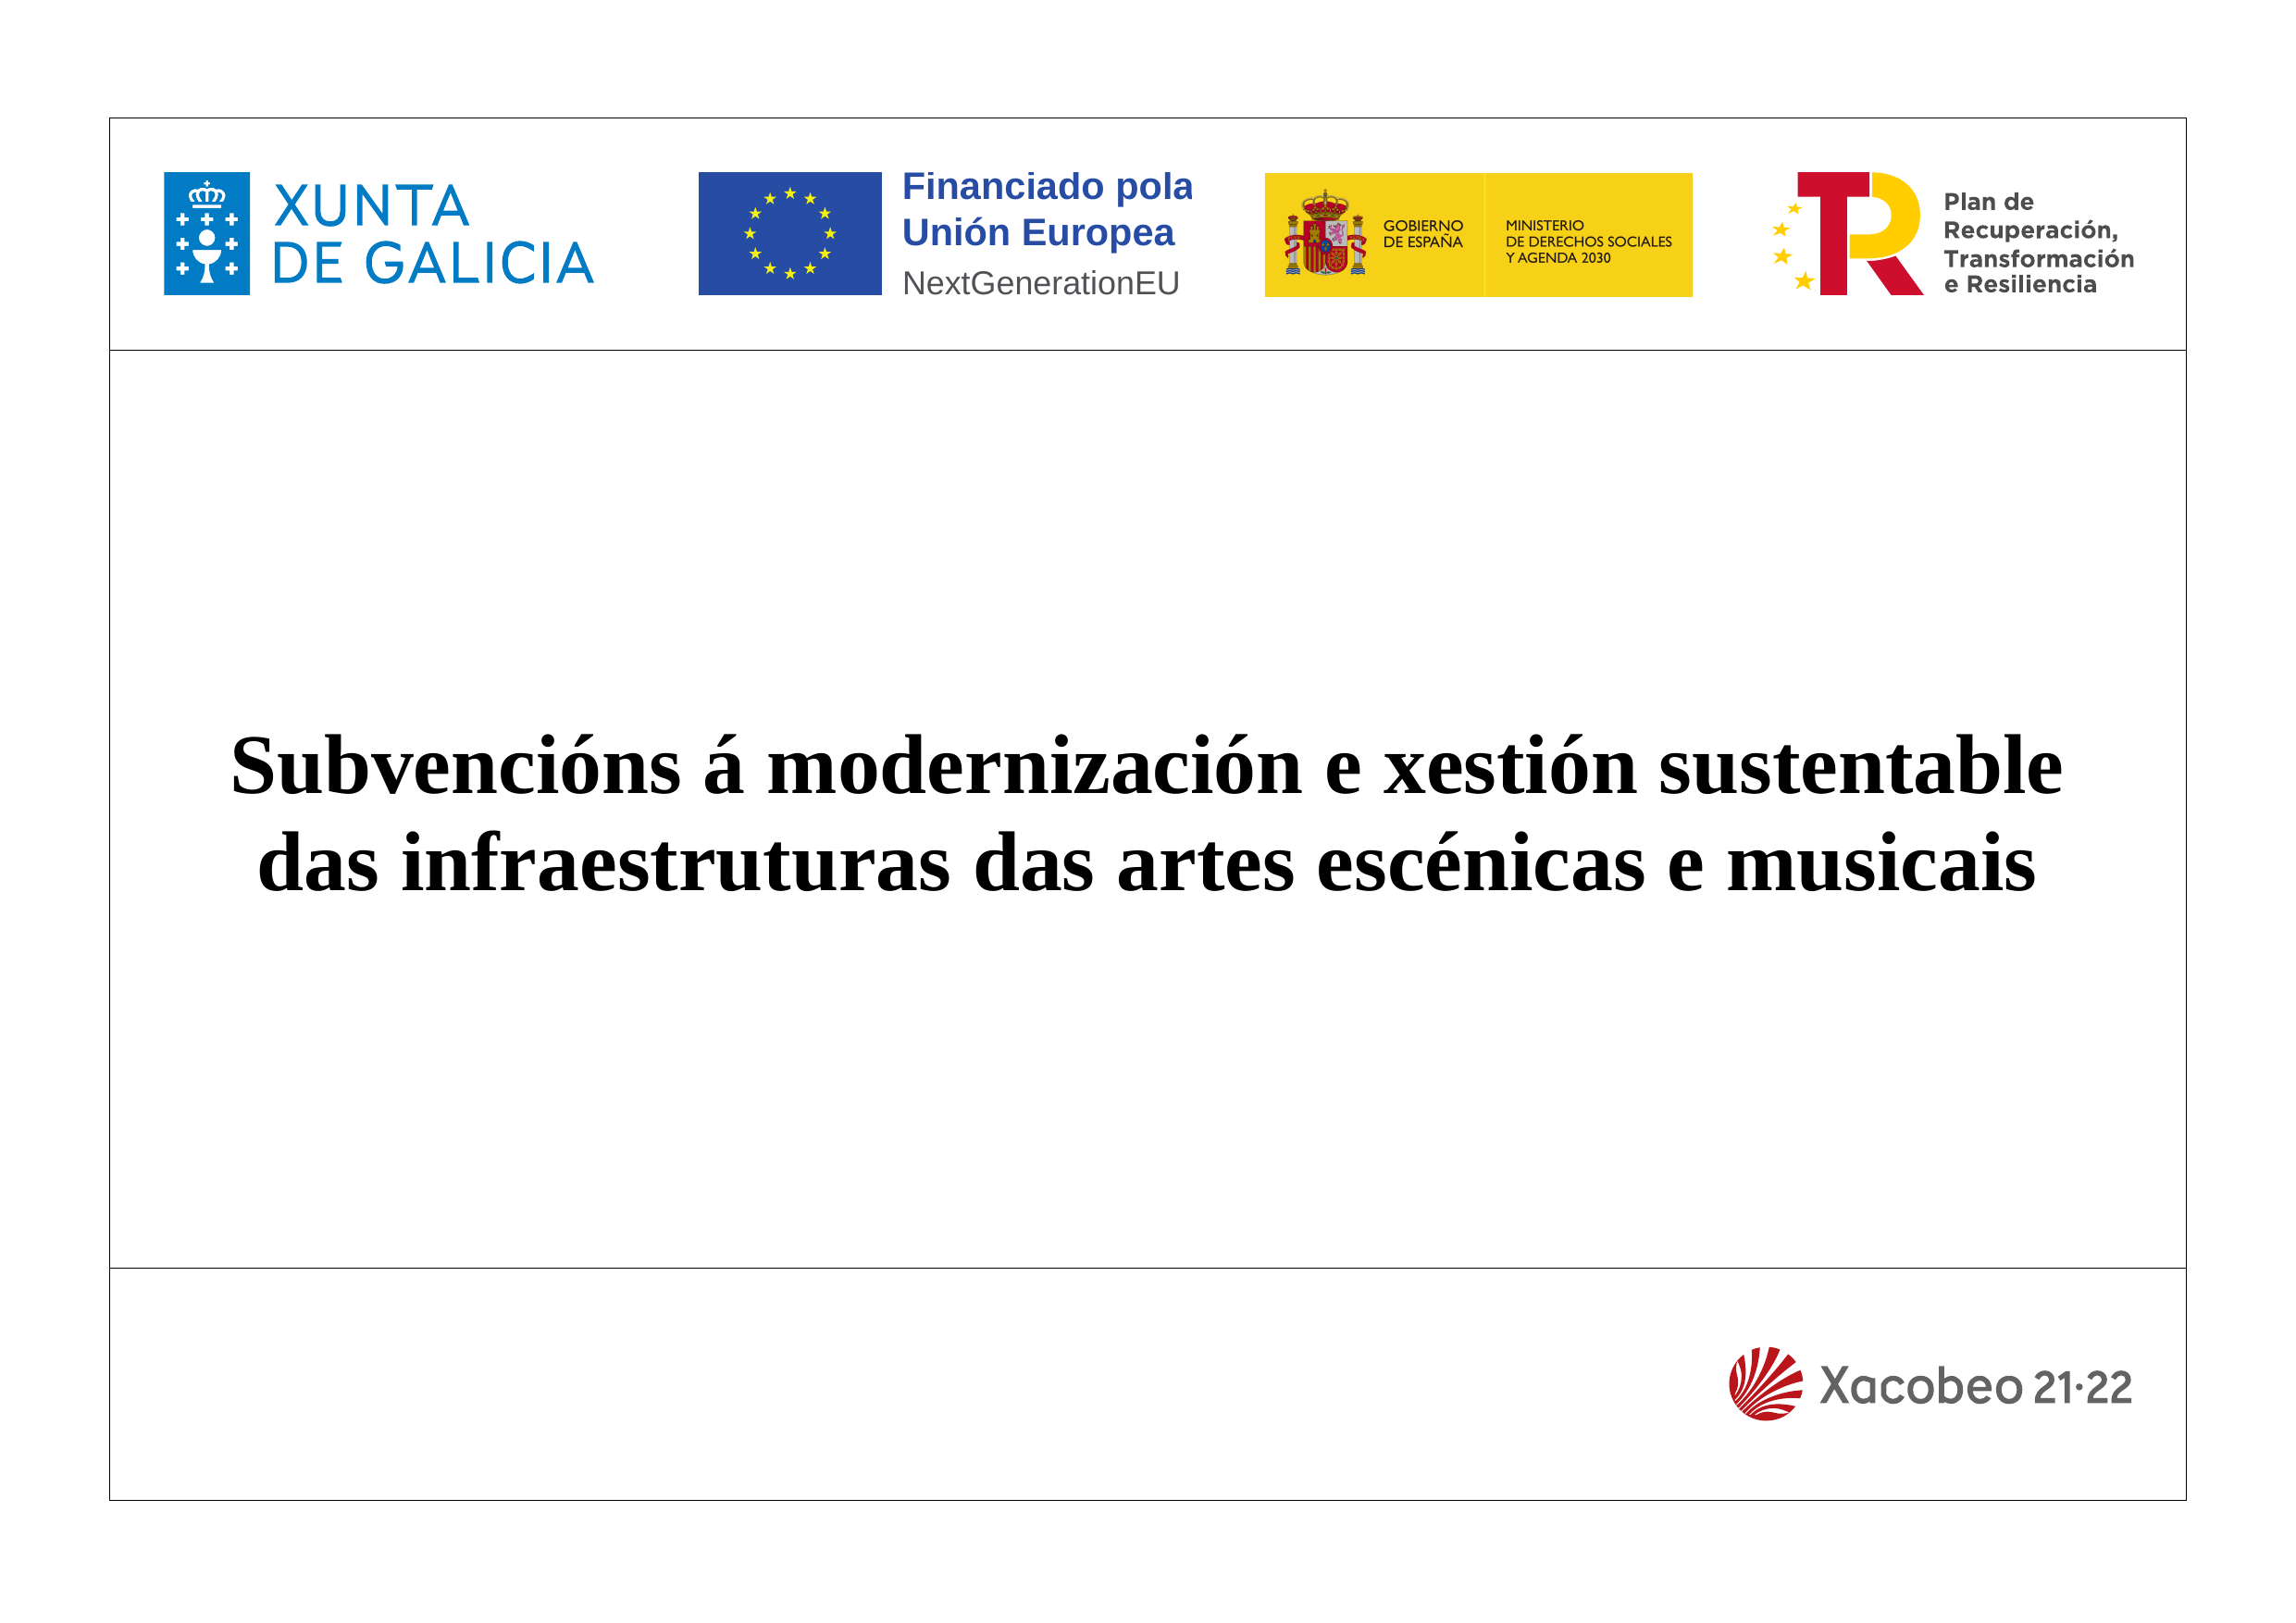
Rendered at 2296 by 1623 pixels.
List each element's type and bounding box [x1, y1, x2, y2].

table_header [110, 118, 2186, 350]
table_cell [110, 351, 2186, 1268]
table_cell [110, 1269, 2186, 1500]
picture [1264, 173, 1694, 297]
